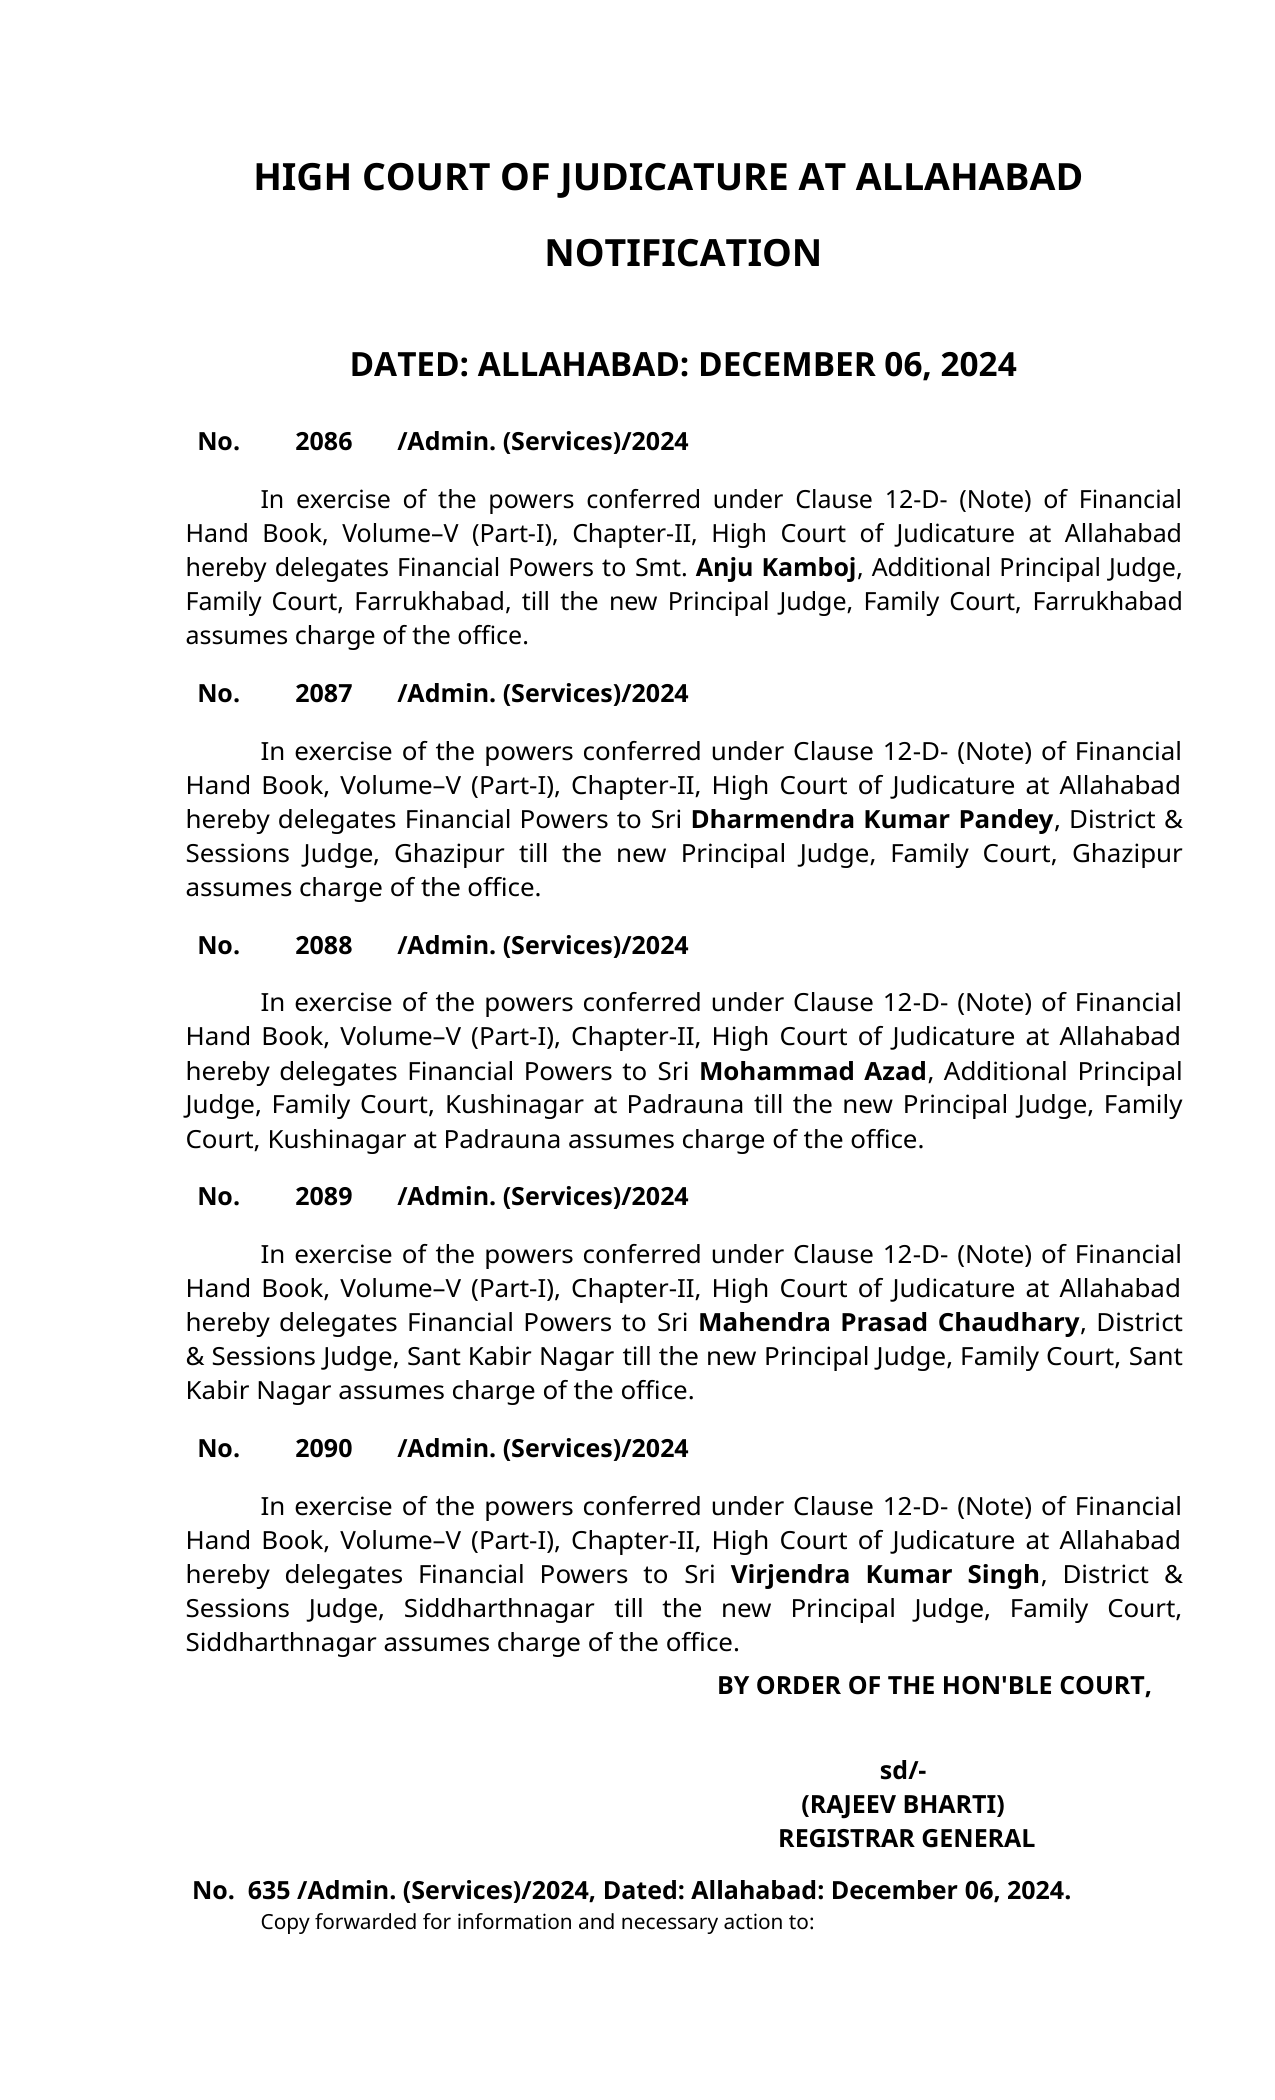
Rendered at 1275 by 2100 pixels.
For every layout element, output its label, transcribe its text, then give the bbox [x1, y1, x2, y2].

subtitle NOTIFICATION [185, 227, 1181, 278]
table_header /Admin. (Services)/2024 [391, 1164, 734, 1228]
table_header No. [191, 661, 256, 724]
title HIGH COURT OF JUDICATURE AT ALLAHABAD [148, 150, 1189, 201]
text REGISTRAR GENERAL [185, 1821, 1181, 1855]
table_header No. [191, 1416, 256, 1479]
text No. 635 /Admin. (Services)/2024, Dated: Allahabad: December 06, 2024. [185, 1873, 1181, 1907]
table_header /Admin. (Services)/2024 [391, 409, 734, 473]
text In exercise of the powers conferred under Clause 12-D- (Note) of Financial Hand Book, Volume–V (Part-I), Chapter-II, High Court of Judicature at Allahabad hereby delegates Financial Powers to Sri Virjendra Kumar Singh, District & Sessions Judge, Siddharthnagar till the new Principal Judge, Family Court, Siddharthnagar assumes charge of the office. [185, 1488, 1183, 1659]
table_header 2090 [256, 1416, 391, 1479]
table_header No. [191, 1164, 256, 1228]
table_header 2089 [256, 1164, 391, 1228]
table_header 2086 [256, 409, 391, 473]
table_header No. [191, 409, 256, 473]
text In exercise of the powers conferred under Clause 12-D- (Note) of Financial Hand Book, Volume–V (Part-I), Chapter-II, High Court of Judicature at Allahabad hereby delegates Financial Powers to Sri Mahendra Prasad Chaudhary, District & Sessions Judge, Sant Kabir Nagar till the new Principal Judge, Family Court, Sant Kabir Nagar assumes charge of the office. [185, 1237, 1183, 1407]
table_header No. [191, 913, 256, 976]
text Copy forwarded for information and necessary action to: [185, 1907, 1181, 1935]
table_header 2088 [256, 913, 391, 976]
text (RAJEEV BHARTI) [185, 1787, 1183, 1821]
text BY ORDER OF THE HON'BLE COURT, [560, 1668, 1181, 1702]
table_header /Admin. (Services)/2024 [391, 913, 734, 976]
table_header /Admin. (Services)/2024 [391, 661, 734, 724]
text In exercise of the powers conferred under Clause 12-D- (Note) of Financial Hand Book, Volume–V (Part-I), Chapter-II, High Court of Judicature at Allahabad hereby delegates Financial Powers to Sri Mohammad Azad, Additional Principal Judge, Family Court, Kushinagar at Padrauna till the new Principal Judge, Family Court, Kushinagar at Padrauna assumes charge of the office. [185, 985, 1183, 1155]
table_header 2087 [256, 661, 391, 724]
text In exercise of the powers conferred under Clause 12-D- (Note) of Financial Hand Book, Volume–V (Part-I), Chapter-II, High Court of Judicature at Allahabad hereby delegates Financial Powers to Smt. Anju Kamboj, Additional Principal Judge, Family Court, Farrukhabad, till the new Principal Judge, Family Court, Farrukhabad assumes charge of the office. [185, 482, 1183, 652]
text sd/- [185, 1753, 1181, 1787]
table_header /Admin. (Services)/2024 [391, 1416, 734, 1479]
subtitle DATED: ALLAHABAD: DECEMBER 06, 2024 [185, 341, 1181, 387]
text In exercise of the powers conferred under Clause 12-D- (Note) of Financial Hand Book, Volume–V (Part-I), Chapter-II, High Court of Judicature at Allahabad hereby delegates Financial Powers to Sri Dharmendra Kumar Pandey, District & Sessions Judge, Ghazipur till the new Principal Judge, Family Court, Ghazipur assumes charge of the office. [185, 733, 1183, 904]
